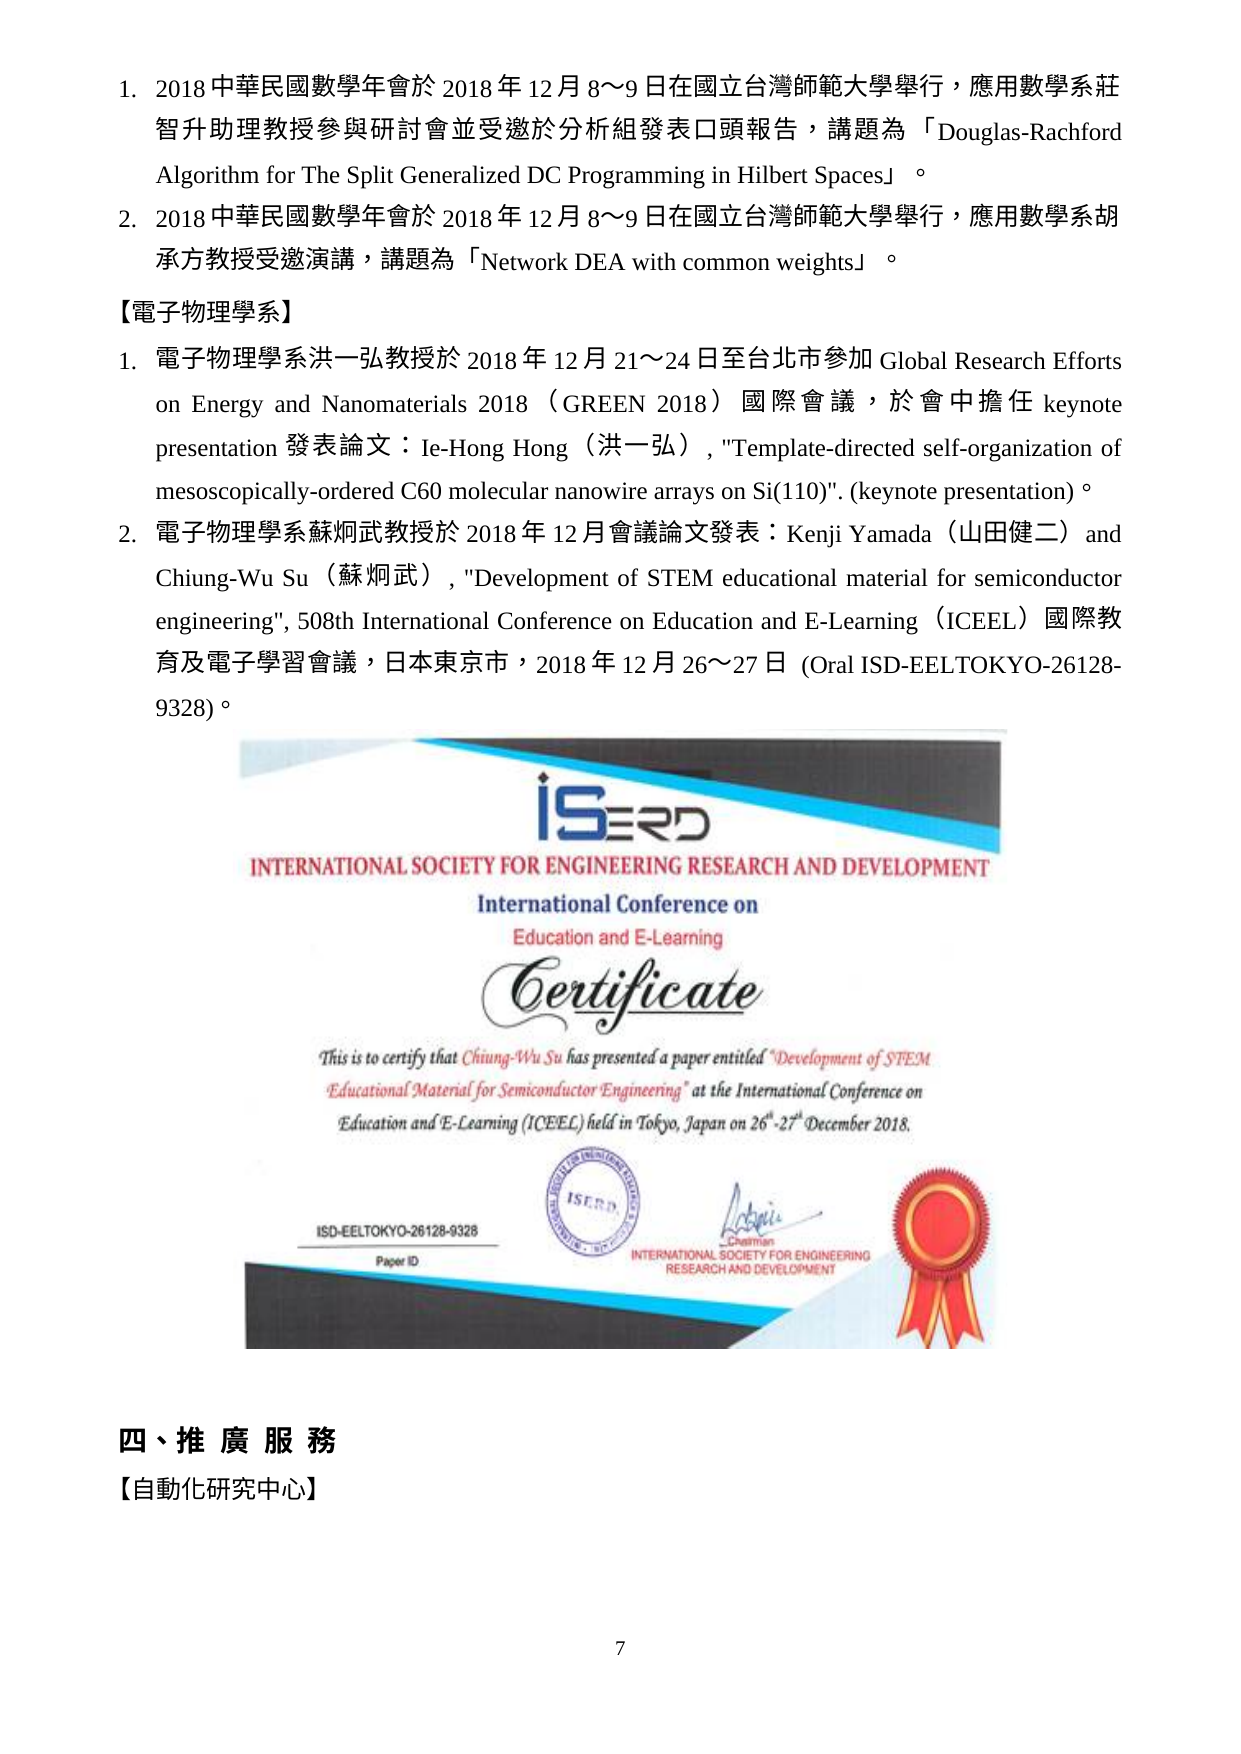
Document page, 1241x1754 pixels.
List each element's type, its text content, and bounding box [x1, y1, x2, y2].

text 四、推 廣 服 務 [118, 1418, 1122, 1460]
text 【自動化研究中心】 [106, 1469, 1122, 1506]
list 2018中華民國數學年會於2018年12月8～9日在國立台灣師範大學舉行，應用數學系胡承方教授受邀演講，講題為「Network DEA with common weights」。 [118, 196, 1122, 276]
text 【電子物理學系】 [106, 293, 1122, 329]
list 電子物理學系蘇炯武教授於2018年12月會議論文發表：Kenji Yamada（山田健二）and Chiung-Wu Su（蘇炯武）, "Development of STEM educational material for semiconductor engineering", 508th International Conference on Education and E-Learning（ICEEL）國際教育及電子學習會議，日本東京市，2018年12月26～27日 (Oral ISD-EELTOKYO-26128-9328)。 [118, 512, 1122, 722]
list 電子物理學系洪一弘教授於2018年12月21～24日至台北市參加Global Research Efforts on Energy and Nanomaterials 2018（GREEN 2018）國際會議，於會中擔任keynote presentation發表論文：Ie-Hong Hong（洪一弘）, "Template-directed self-organization of mesoscopically-ordered C60 molecular nanowire arrays on Si(110)". (keynote presentation)。 [118, 338, 1122, 505]
list 2018中華民國數學年會於2018年12月8～9日在國立台灣師範大學舉行，應用數學系莊智升助理教授參與研討會並受邀於分析組發表口頭報告，講題為「Douglas-Rachford Algorithm for The Split Generalized DC Programming in Hilbert Spaces」。 [118, 66, 1122, 189]
